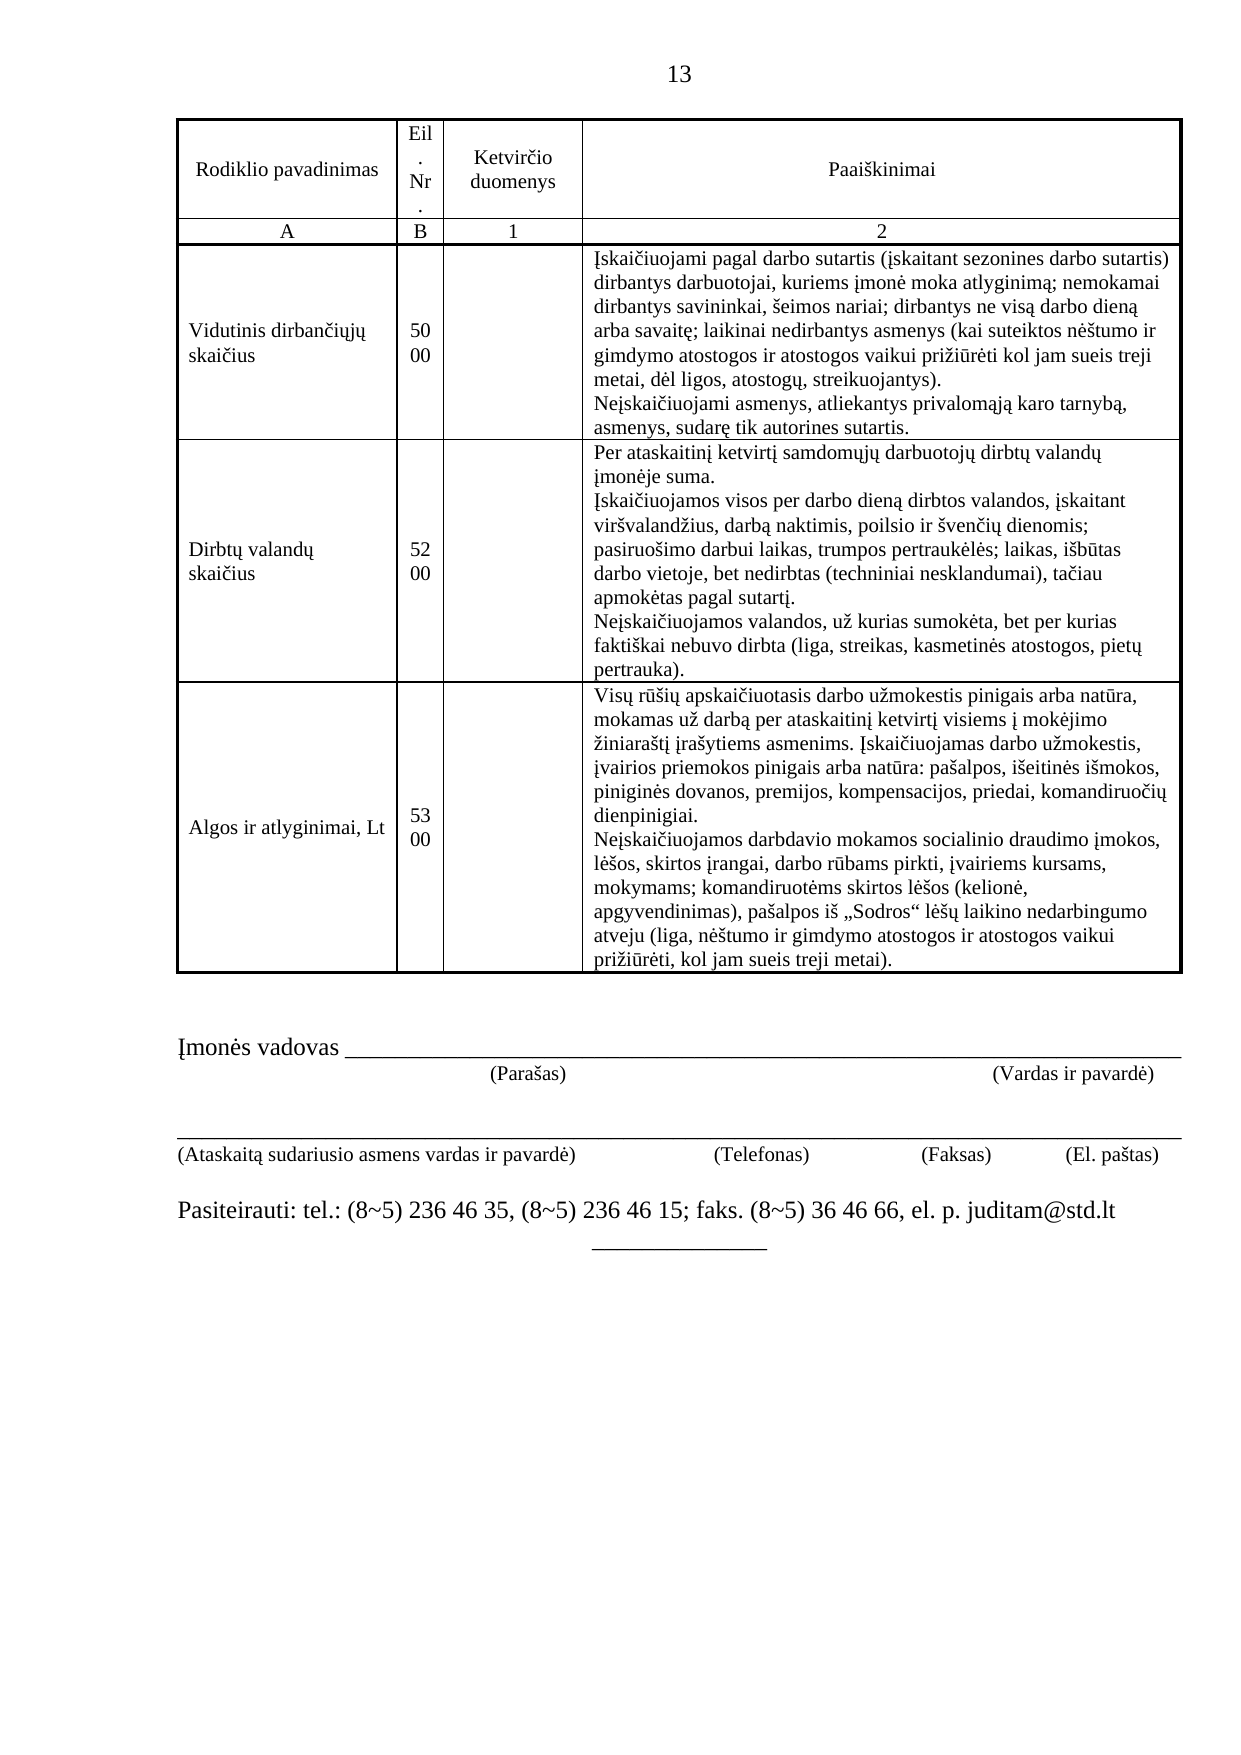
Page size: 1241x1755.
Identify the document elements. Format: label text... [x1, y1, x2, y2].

table_header Ketvirčio duomenys [444, 121, 582, 217]
table_cell Dirbtų valandų skaičius [179, 440, 396, 681]
table_cell Per ataskaitinį ketvirtį samdomųjų darbuotojų dirbtų valandų įmonėje suma. Įskaičiuojamos visos per darbo dieną dirbtos valandos, įskaitant viršvalandžius, darbą naktimis, poilsio ir švenčių dienomis; pasiruošimo darbui laikas, trumpos pertraukėlės; laikas, išbūtas darbo vietoje, bet nedirbtas (techniniai nesklandumai), tačiau apmokėtas pagal sutartį. Neįskaičiuojamos valandos, už kurias sumokėta, bet per kurias faktiškai nebuvo dirbta (liga, streikas, kasmetinės atostogos, pietų pertrauka). [583, 440, 1179, 681]
text ______________ [177, 1224, 1181, 1252]
table_cell Visų rūšių apskaičiuotasis darbo užmokestis pinigais arba natūra, mokamas už darbą per ataskaitinį ketvirtį visiems į mokėjimo žiniaraštį įrašytiems asmenims. Įskaičiuojamas darbo užmokestis, įvairios priemokos pinigais arba natūra: pašalpos, išeitinės išmokos, piniginės dovanos, premijos, kompensacijos, priedai, komandiruočių dienpinigiai. Neįskaičiuojamos darbdavio mokamos socialinio draudimo įmokos, lėšos, skirtos įrangai, darbo rūbams pirkti, įvairiems kursams, mokymams; komandiruotėms skirtos lėšos (kelionė, apgyvendinimas), pašalpos iš „Sodros“ lėšų laikino nedarbingumo atveju (liga, nėštumo ir gimdymo atostogos ir atostogos vaikui prižiūrėti, kol jam sueis treji metai). [583, 683, 1179, 971]
table_cell 5200 [398, 440, 443, 681]
table_cell A [179, 219, 396, 243]
text Įmonės vadovas [177, 1032, 1181, 1061]
table_cell [444, 440, 582, 681]
table_cell Įskaičiuojami pagal darbo sutartis (įskaitant sezonines darbo sutartis) dirbantys darbuotojai, kuriems įmonė moka atlyginimą; nemokamai dirbantys savininkai, šeimos nariai; dirbantys ne visą darbo dieną arba savaitę; laikinai nedirbantys asmenys (kai suteiktos nėštumo ir gimdymo atostogos ir atostogos vaikui prižiūrėti kol jam sueis treji metai, dėl ligos, atostogų, streikuojantys). Neįskaičiuojami asmenys, atliekantys privalomąją karo tarnybą, asmenys, sudarę tik autorines sutartis. [583, 246, 1179, 439]
table_cell 5000 [398, 246, 443, 439]
table_header Eil. Nr. [398, 121, 443, 217]
table_cell Algos ir atlyginimai, Lt [179, 683, 396, 971]
table_header Paaiškinimai [583, 121, 1179, 217]
table_cell 2 [583, 219, 1179, 243]
text (Ataskaitą sudariusio asmens vardas ir pavardė) (Telefonas) (Faksas) (El. paštas) [177, 1142, 1181, 1166]
table_cell 5300 [398, 683, 443, 971]
table_cell Vidutinis dirbančiųjų skaičius [179, 246, 396, 439]
table_cell [444, 246, 582, 439]
table_cell B [398, 219, 443, 243]
text pasiteirauti: tel.: (8~5) 236 46 35, (8~5) 236 46 15; faks. (8~5) 36 46 66, el. p. juditam@std.lt [177, 1195, 1181, 1224]
table_header Rodiklio pavadinimas [179, 121, 396, 217]
table_cell 1 [444, 219, 582, 243]
text (Parašas) (Vardas ir pavardė) [177, 1061, 1181, 1085]
table_cell [444, 683, 582, 971]
